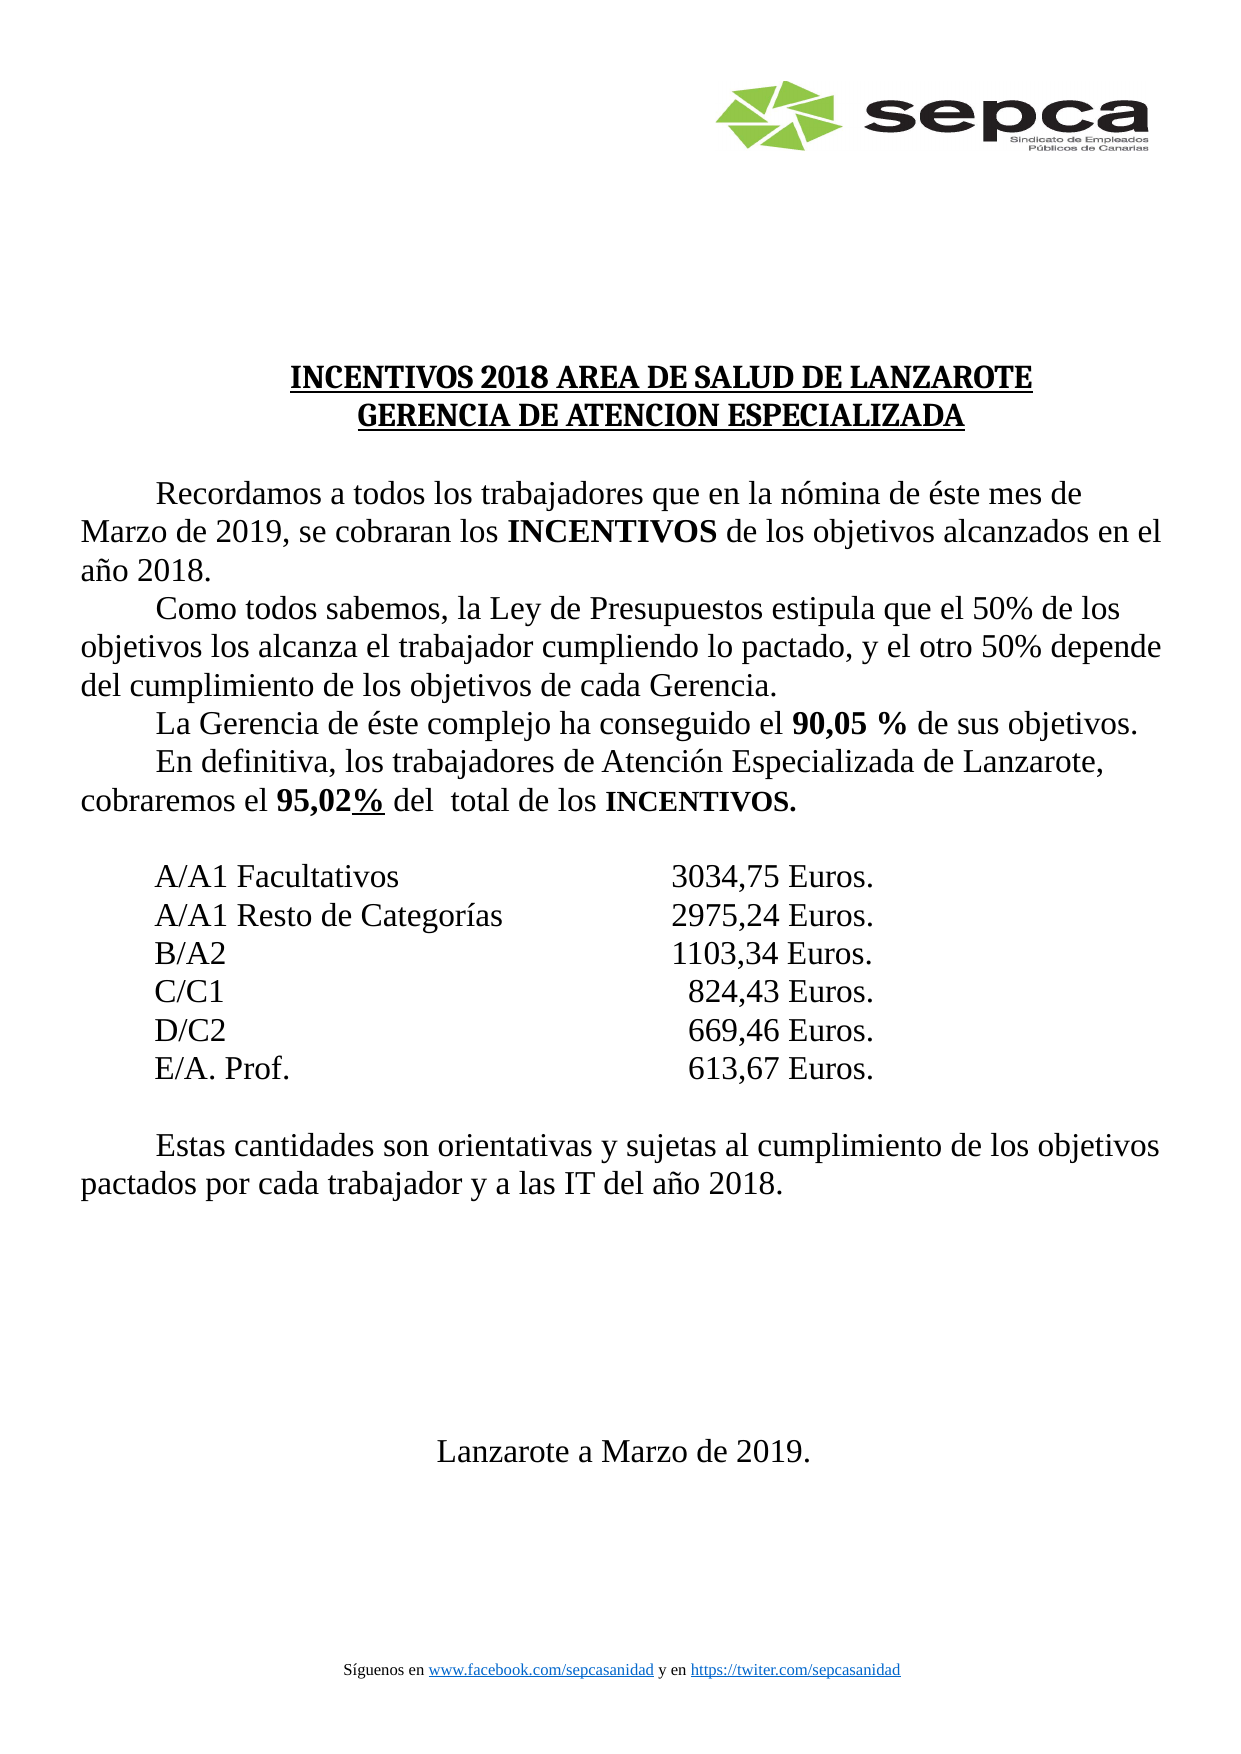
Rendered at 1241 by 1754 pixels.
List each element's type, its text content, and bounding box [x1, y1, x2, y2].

text En definitiva, los trabajadores de Atención Especializada de Lanzarote, cobraremos el 95,02% del total de los INCENTIVOS. [80, 742, 1167, 818]
text B/A2 1103,34 Euros. [80, 933, 1167, 972]
text GERENCIA DE ATENCION ESPECIALIZADA [80, 397, 1167, 435]
text Recordamos a todos los trabajadores que en la nómina de éste mes de Marzo de 2019, se cobraran los INCENTIVOS de los objetivos alcanzados en el año 2018. [80, 473, 1167, 588]
text La Gerencia de éste complejo ha conseguido el 90,05 % de sus objetivos. [80, 703, 1167, 742]
text E/A. Prof. 613,67 Euros. [80, 1048, 1167, 1087]
text Como todos sabemos, la Ley de Presupuestos estipula que el 50% de los objetivos los alcanza el trabajador cumpliendo lo pactado, y el otro 50% depende del cumplimiento de los objetivos de cada Gerencia. [80, 588, 1167, 703]
text A/A1 Resto de Categorías 2975,24 Euros. [80, 895, 1167, 933]
text A/A1 Facultativos 3034,75 Euros. [80, 857, 1167, 895]
text D/C2 669,46 Euros. [80, 1010, 1167, 1048]
text Lanzarote a Marzo de 2019. [80, 1432, 1167, 1470]
picture [715, 81, 1149, 151]
text INCENTIVOS 2018 AREA DE SALUD DE LANZAROTE [80, 358, 1167, 397]
text C/C1 824,43 Euros. [80, 972, 1167, 1010]
text Estas cantidades son orientativas y sujetas al cumplimiento de los objetivos pactados por cada trabajador y a las IT del año 2018. [80, 1125, 1167, 1202]
